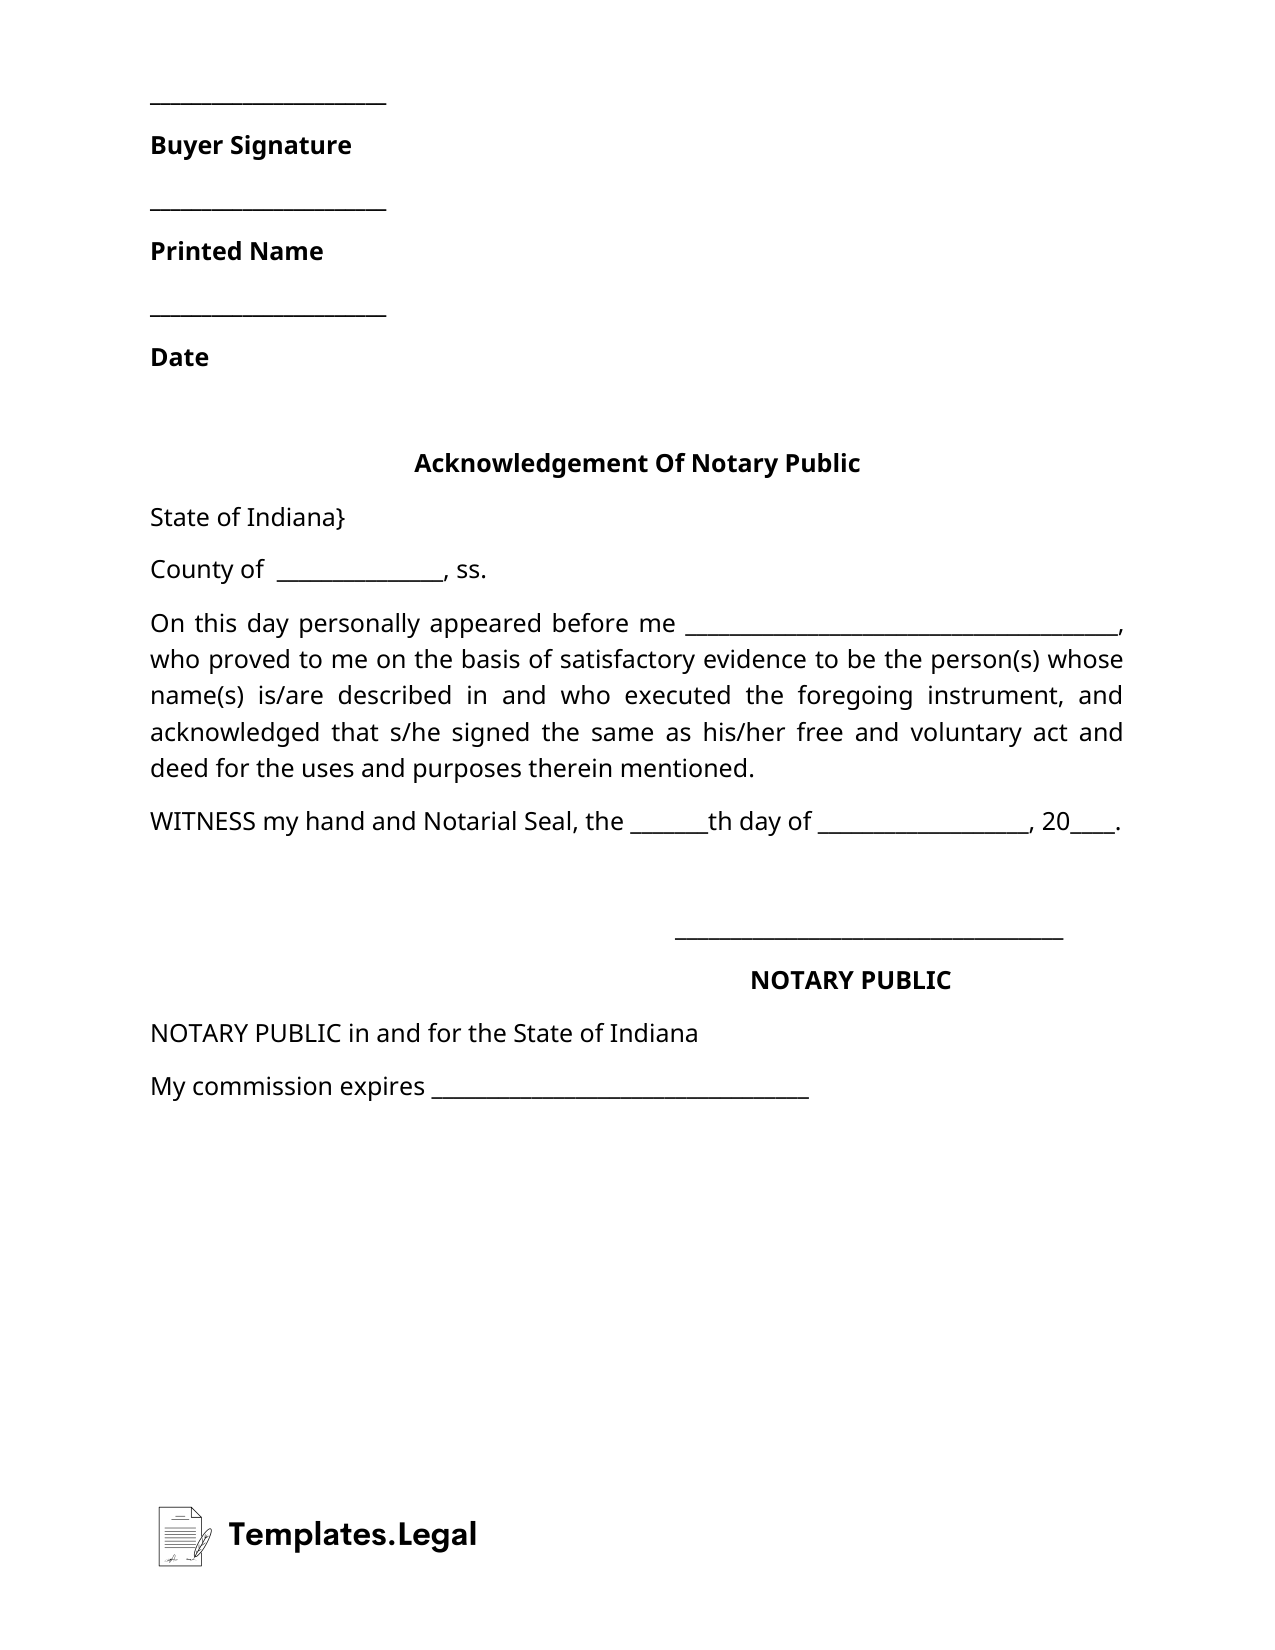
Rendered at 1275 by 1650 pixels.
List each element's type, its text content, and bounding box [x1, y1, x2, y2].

text Acknowledgement Of Notary Public [150, 446, 1125, 480]
text Date [150, 340, 1125, 374]
text ___________________________________ [600, 910, 1125, 944]
text County of _______________, ss. [150, 552, 1125, 586]
text _______________________ [150, 75, 1125, 109]
text WITNESS my hand and Notarial Seal, the _______th day of ___________________, 20____. [150, 804, 1125, 838]
text NOTARY PUBLIC [150, 963, 1125, 997]
text On this day personally appeared before me _______________________________________, who proved to me on the basis of satisfactory evidence to be the person(s) whose name(s) is/are described in and who executed the foregoing instrument, and acknowledged that s/he signed the same as his/her free and voluntary act and deed for the uses and purposes therein mentioned. [150, 605, 1125, 785]
text My commission expires __________________________________ [150, 1069, 1125, 1103]
text NOTARY PUBLIC in and for the State of Indiana [150, 1016, 1125, 1050]
text Printed Name [150, 234, 1125, 268]
text _______________________ [150, 287, 1125, 321]
text Buyer Signature [150, 128, 1125, 162]
text _______________________ [150, 181, 1125, 215]
text State of Indiana} [150, 499, 1125, 533]
